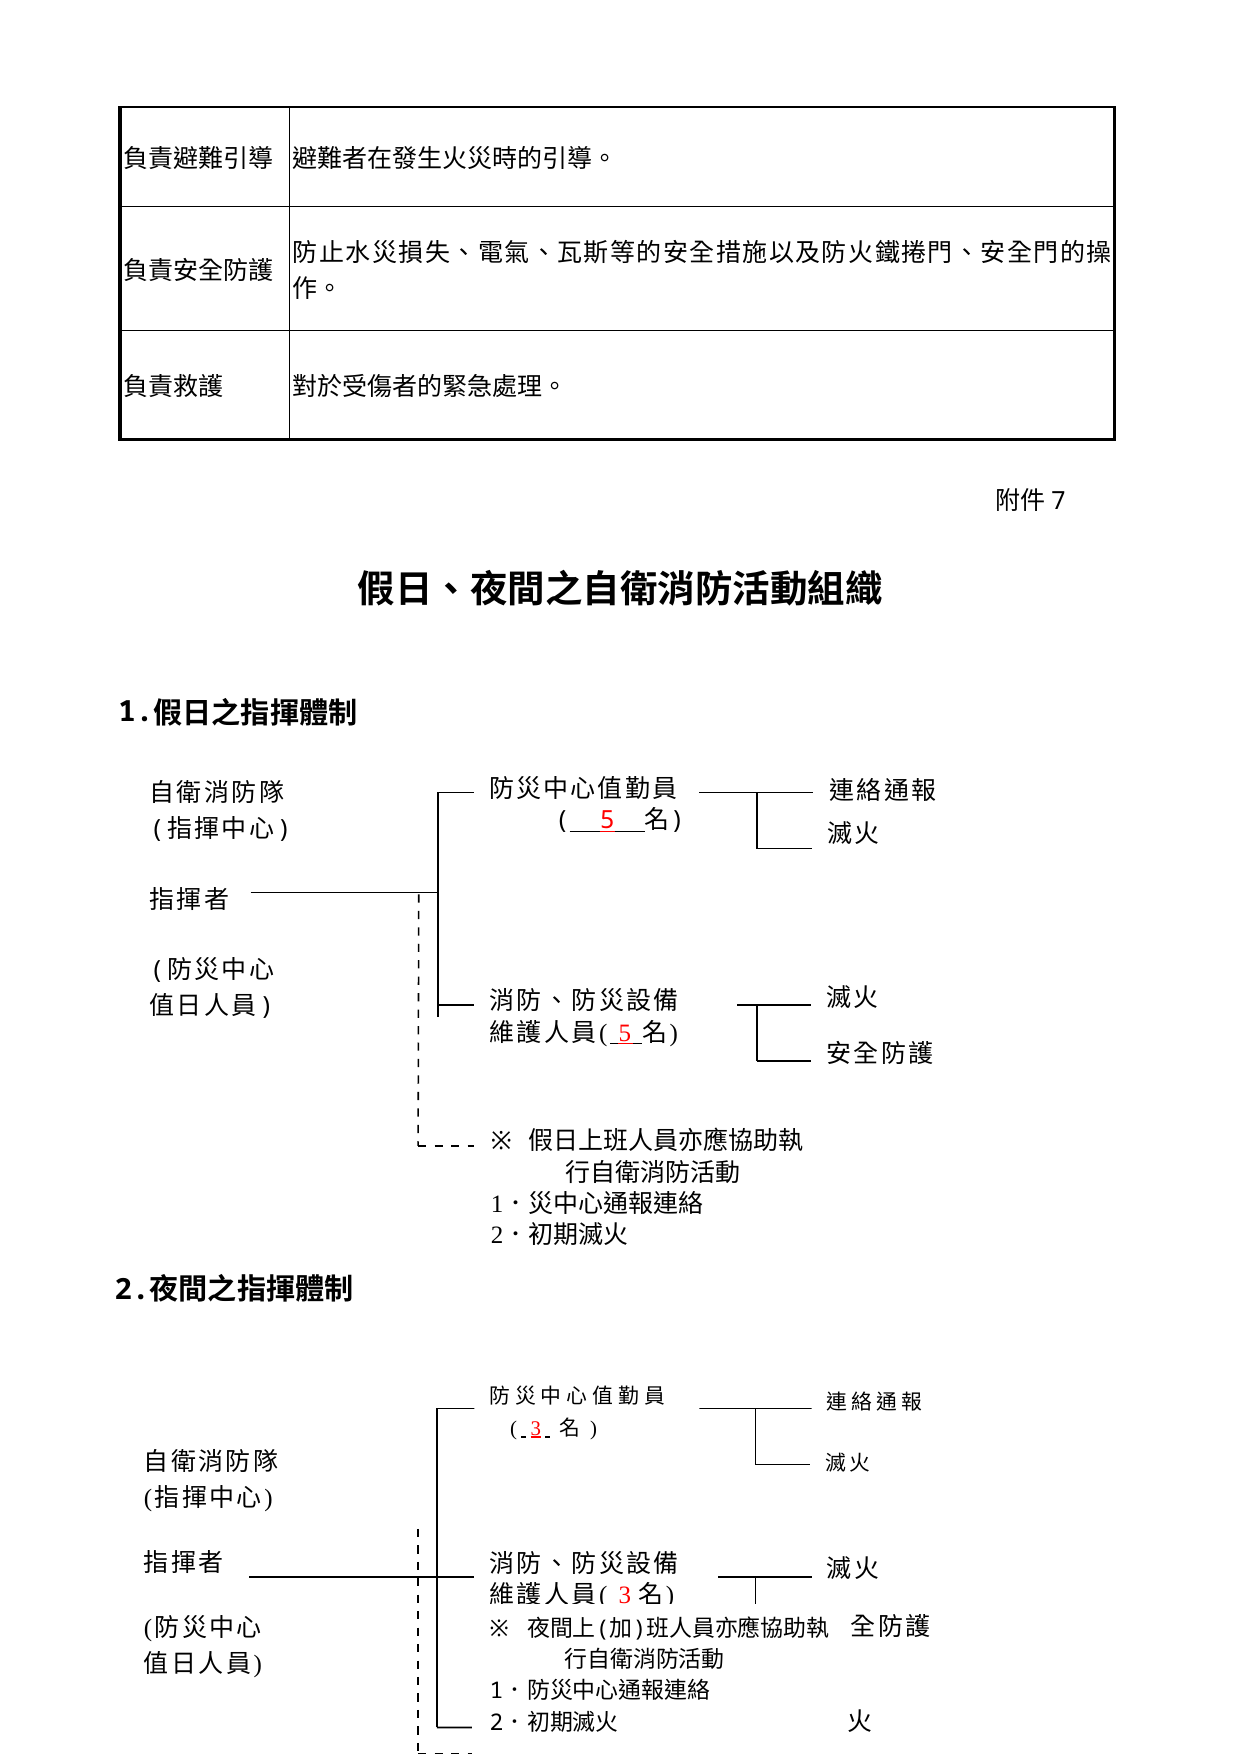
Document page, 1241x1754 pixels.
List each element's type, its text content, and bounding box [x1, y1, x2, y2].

table_cell 負責安全防護 [122, 207, 289, 329]
list 災中心通報連絡 [491, 1187, 817, 1218]
text 指揮者 [149, 879, 382, 916]
list 假日上班人員亦應協助執行自衛消防活動 [491, 1125, 817, 1187]
list 防災中心通報連絡 [489, 1674, 832, 1705]
text 自衛消防隊 [149, 773, 382, 809]
text 維護人員( 5 名) [489, 1016, 722, 1047]
text (防災中心 [149, 949, 382, 986]
text 值日人員) [149, 986, 382, 1022]
text 滅火 [826, 982, 965, 1013]
text (指揮中心) [149, 809, 382, 845]
table_cell 負責避難引導 [122, 108, 289, 206]
list 夜間上(加)班人員亦應協助執行自衛消防活動 [489, 1611, 832, 1674]
text 安全防護 [826, 1038, 965, 1069]
table_cell 避難者在發生火災時的引導。 [290, 108, 1113, 206]
text 值日人員) [144, 1643, 376, 1680]
table_cell 對於受傷者的緊急處理。 [290, 331, 1113, 437]
text [981, 469, 1112, 525]
text (防災中心 [144, 1607, 376, 1643]
list 初期滅火 [491, 1218, 817, 1250]
table_cell 負責救護 [122, 331, 289, 437]
text 滅火 [827, 1553, 965, 1584]
text 消防、防災設備 [489, 985, 722, 1016]
text 滅火 [827, 817, 966, 848]
text 假日、夜間之自衛消防活動組織 [118, 544, 1122, 606]
list 初期滅火 [489, 1705, 832, 1736]
text 自衛消防隊 [144, 1441, 376, 1477]
text 2.夜間之指揮體制 [114, 1266, 403, 1308]
table_cell 防止水災損失、電氣、瓦斯等的安全措施以及防火鐵捲門、安全門的操作。 [290, 207, 1113, 329]
text 連絡通報 [829, 774, 968, 806]
text 消防、防災設備 [489, 1547, 703, 1578]
text (指揮中心) [144, 1477, 376, 1513]
text 安全防護 [847, 1610, 962, 1641]
text 附件7 [996, 476, 1097, 518]
text 防災中心值勤員 [489, 772, 684, 803]
text 滅火 [847, 1705, 959, 1736]
text 1.假日之指揮體制 [118, 669, 1122, 731]
text 維護人員( 3名) [489, 1578, 703, 1604]
text ( 5 名) [489, 803, 684, 835]
text 指揮者 [144, 1542, 376, 1578]
